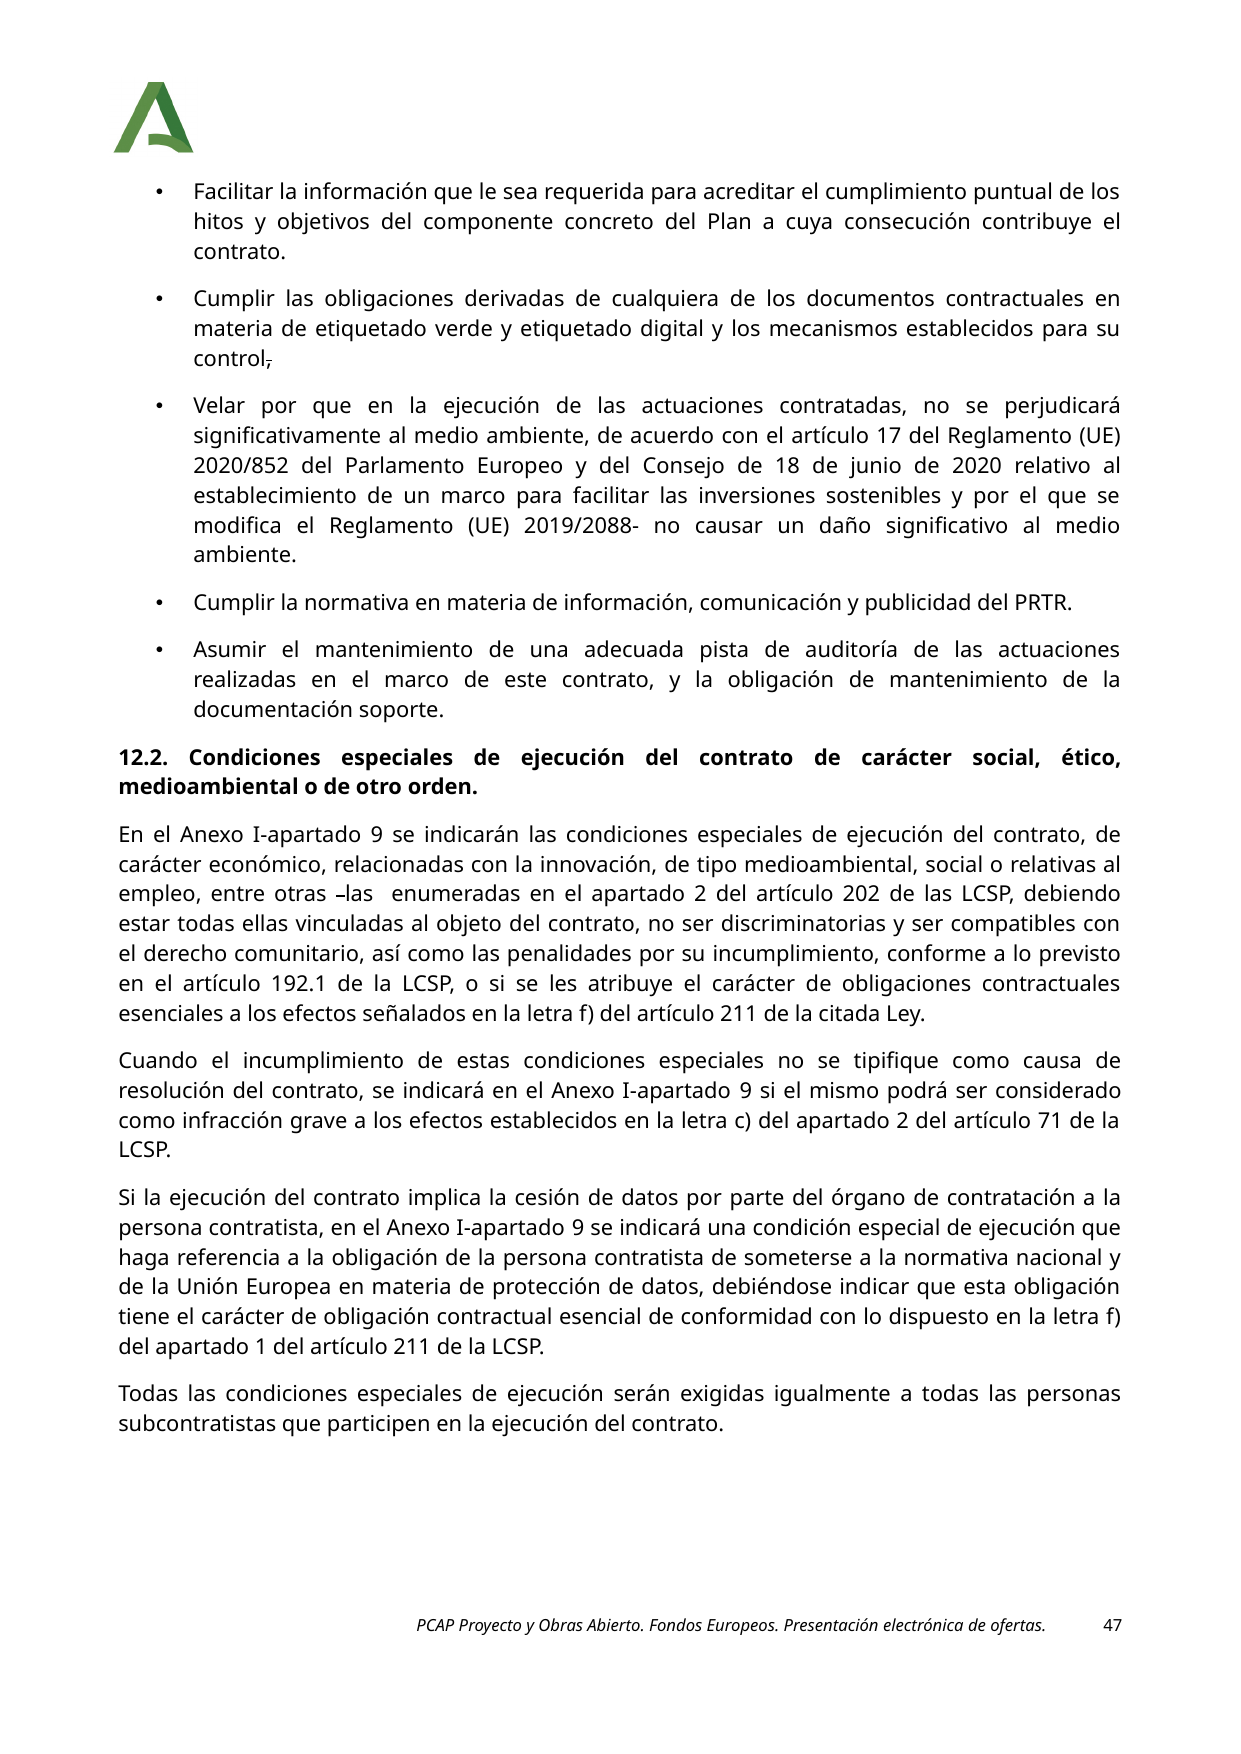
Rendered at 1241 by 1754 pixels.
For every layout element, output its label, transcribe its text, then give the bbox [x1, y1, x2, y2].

list Velar por que en la ejecución de las actuaciones contratadas, no se perjudicará significativamente al medio ambiente, de acuerdo con el artículo 17 del Reglamento (UE) 2020/852 del Parlamento Europeo y del Consejo de 18 de junio de 2020 relativo al establecimiento de un marco para facilitar las inversiones sostenibles y por el que se modifica el Reglamento (UE) 2019/2088- no causar un daño significativo al medio ambiente. [156, 391, 1122, 569]
list Asumir el mantenimiento de una adecuada pista de auditoría de las actuaciones realizadas en el marco de este contrato, y la obligación de mantenimiento de la documentación soporte. [156, 634, 1122, 724]
text Todas las condiciones especiales de ejecución serán exigidas igualmente a todas las personas subcontratistas que participen en la ejecución del contrato. [118, 1378, 1122, 1438]
list Facilitar la información que le sea requerida para acreditar el cumplimiento puntual de los hitos y objetivos del componente concreto del Plan a cuya consecución contribuye el contrato. [156, 176, 1122, 266]
list Cumplir las obligaciones derivadas de cualquiera de los documentos contractuales en materia de etiquetado verde y etiquetado digital y los mecanismos establecidos para su control, [156, 283, 1122, 373]
list Cumplir la normativa en materia de información, comunicación y publicidad del PRTR. [156, 587, 1122, 617]
picture [109, 77, 198, 157]
text En el Anexo I-apartado 9 se indicarán las condiciones especiales de ejecución del contrato, de carácter económico, relacionadas con la innovación, de tipo medioambiental, social o relativas al empleo, entre otras las enumeradas en el apartado 2 del artículo 202 de las LCSP, debiendo estar todas ellas vinculadas al objeto del contrato, no ser discriminatorias y ser compatibles con el derecho comunitario, así como las penalidades por su incumplimiento, conforme a lo previsto en el artículo 192.1 de la LCSP, o si se les atribuye el carácter de obligaciones contractuales esenciales a los efectos señalados en la letra f) del artículo 211 de la citada Ley. [118, 819, 1122, 1027]
text Si la ejecución del contrato implica la cesión de datos por parte del órgano de contratación a la persona contratista, en el Anexo I-apartado 9 se indicará una condición especial de ejecución que haga referencia a la obligación de la persona contratista de someterse a la normativa nacional y de la Unión Europea en materia de protección de datos, debiéndose indicar que esta obligación tiene el carácter de obligación contractual esencial de conformidad con lo dispuesto en la letra f) del apartado 1 del artículo 211 de la LCSP. [118, 1182, 1122, 1361]
text Cuando el incumplimiento de estas condiciones especiales no se tipifique como causa de resolución del contrato, se indicará en el Anexo I-apartado 9 si el mismo podrá ser considerado como infracción grave a los efectos establecidos en la letra c) del apartado 2 del artículo 71 de la LCSP. [118, 1045, 1122, 1164]
subtitle 12.2. Condiciones especiales de ejecución del contrato de carácter social, ético, medioambiental o de otro orden. [118, 742, 1122, 801]
